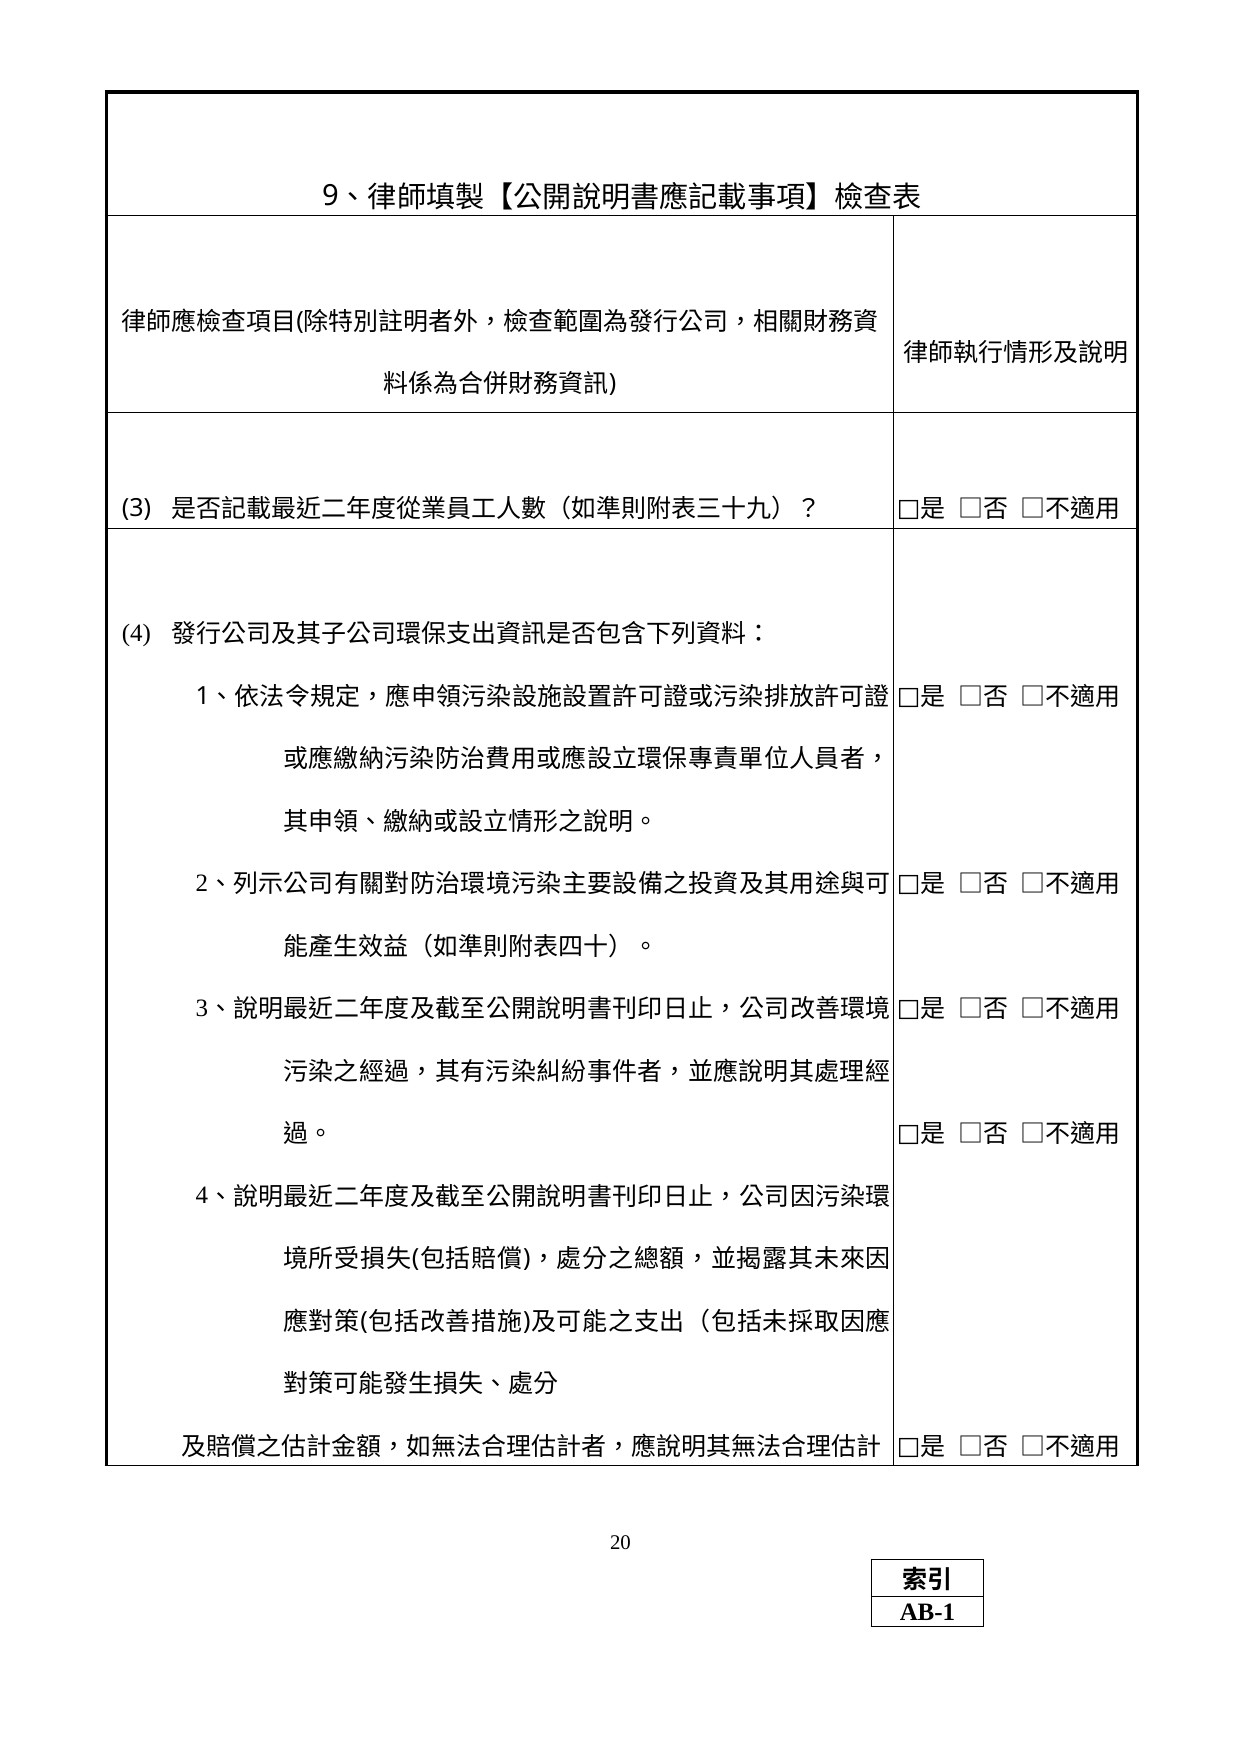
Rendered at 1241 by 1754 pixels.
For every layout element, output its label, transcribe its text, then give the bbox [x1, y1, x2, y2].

table_cell □是 □否 □不適用 □是 □否 □不適用 □是 □否 □不適用 □是 □否 □不適用 □是 □否 □不適用 [894, 529, 1136, 1465]
table_cell □是 □否 □不適用 [894, 413, 1136, 528]
table_header 9、律師填製【公開說明書應記載事項】檢查表 [108, 94, 1136, 215]
table_cell 律師執行情形及說明 [894, 216, 1136, 412]
table_cell 律師應檢查項目(除特別註明者外，檢查範圍為發行公司，相關財務資料係為合併財務資訊) [108, 216, 893, 412]
table_cell 發行公司及其子公司環保支出資訊是否包含下列資料： 依法令規定，應申領污染設施設置許可證或污染排放許可證或應繳納污染防治費用或應設立環保專責單位人員者，其申領、繳納或設立情形之說明。 列示公司有關對防治環境污染主要設備之投資及其用途與可能產生效益（如準則附表四十）。 說明最近二年度及截至公開說明書刊印日止，公司改善環境污染之經過，其有污染糾紛事件者，並應說明其處理經過。 說明最近二年度及截至公開說明書刊印日止，公司因污染環境所受損失(包括賠償)，處分之總額，並揭露其未來因應對策(包括改善措施)及可能之支出（包括未採取因應對策可能發生損失、處分 及賠償之估計金額，如無法合理估計者，應說明其無法合理估計之事實）。 說明目前污染狀況及其改善對公司盈餘、競爭地位及資本支出之影響及其未來二年度預計之重大環保資本支出。 [108, 529, 893, 1465]
table_cell 是否記載最近二年度從業員工人數（如準則附表三十九）？ [108, 413, 893, 528]
